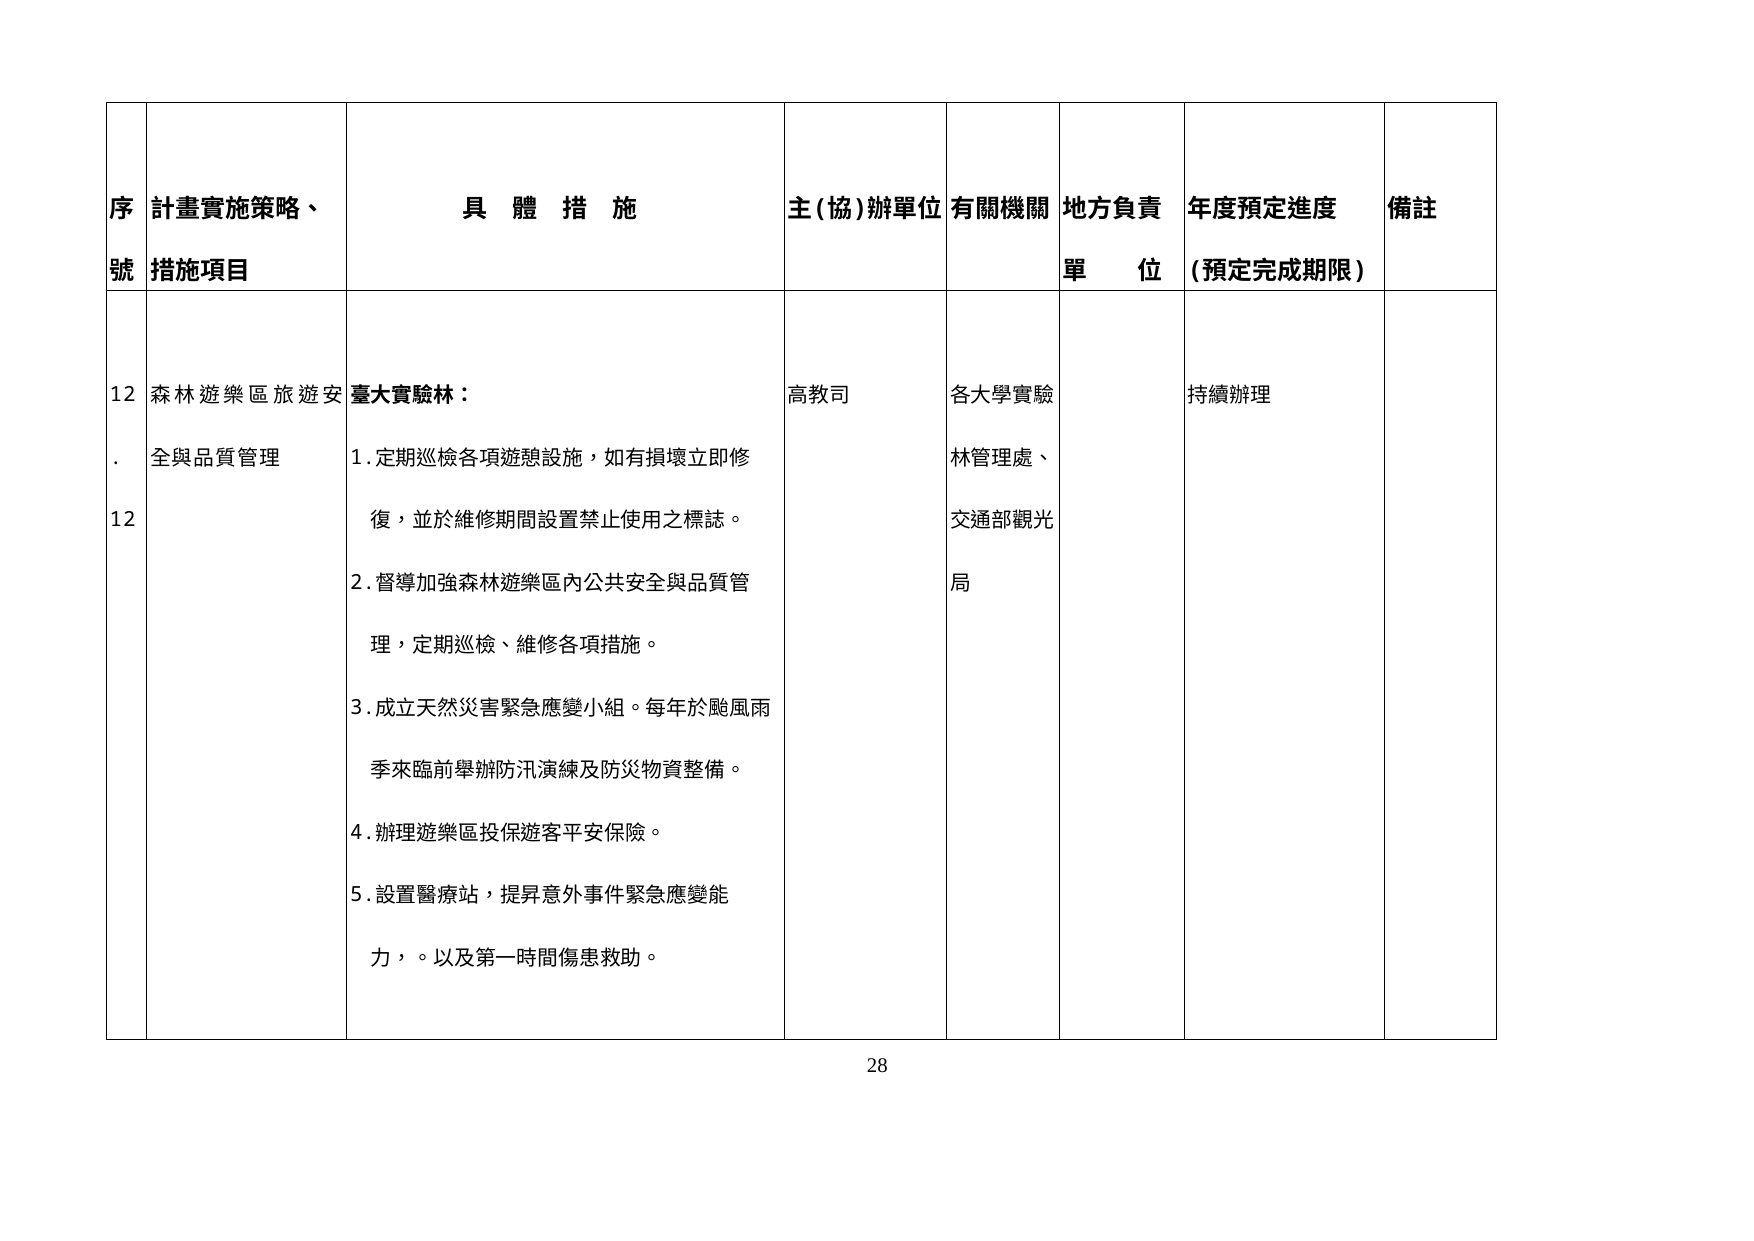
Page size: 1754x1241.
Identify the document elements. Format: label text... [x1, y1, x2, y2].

table_cell 12* [107, 291, 146, 1038]
table_header 計畫實施策略、 措施項目 [147, 103, 346, 289]
table_cell 各大學實驗林管理處、 交通部觀光局 [947, 291, 1059, 1038]
table_cell 持續辦理 [1185, 291, 1384, 1038]
table_cell 森林遊樂區旅遊安全與品質管理 [147, 291, 346, 1038]
table_cell [1060, 291, 1184, 1038]
table_header 年度預定進度 (預定完成期限) [1185, 103, 1384, 289]
table_header 序 號 [107, 103, 146, 289]
table_cell [1385, 291, 1496, 1038]
table_cell 臺大實驗林： 1.定期巡檢各項遊憩設施，如有損壞立即修復，並於維修期間設置禁止使用之標誌。 2.督導加強森林遊樂區內公共安全與品質管理，定期巡檢、維修各項措施。 3.成立天然災害緊急應變小組。每年於颱風雨季來臨前舉辦防汛演練及防災物資整備。 4.辦理遊樂區投保遊客平安保險。 5.設置醫療站，提昇意外事件緊急應變能力，。以及第一時間傷患救助。 [347, 291, 784, 1038]
table_header 有關機關 [947, 103, 1059, 289]
table_header 主(協)辦單位 [785, 103, 946, 289]
table_header 備註 [1385, 103, 1496, 289]
table_header 地方負責 單 位 [1060, 103, 1184, 289]
table_cell 高教司 [785, 291, 946, 1038]
table_header 具 體 措 施 [347, 103, 784, 289]
